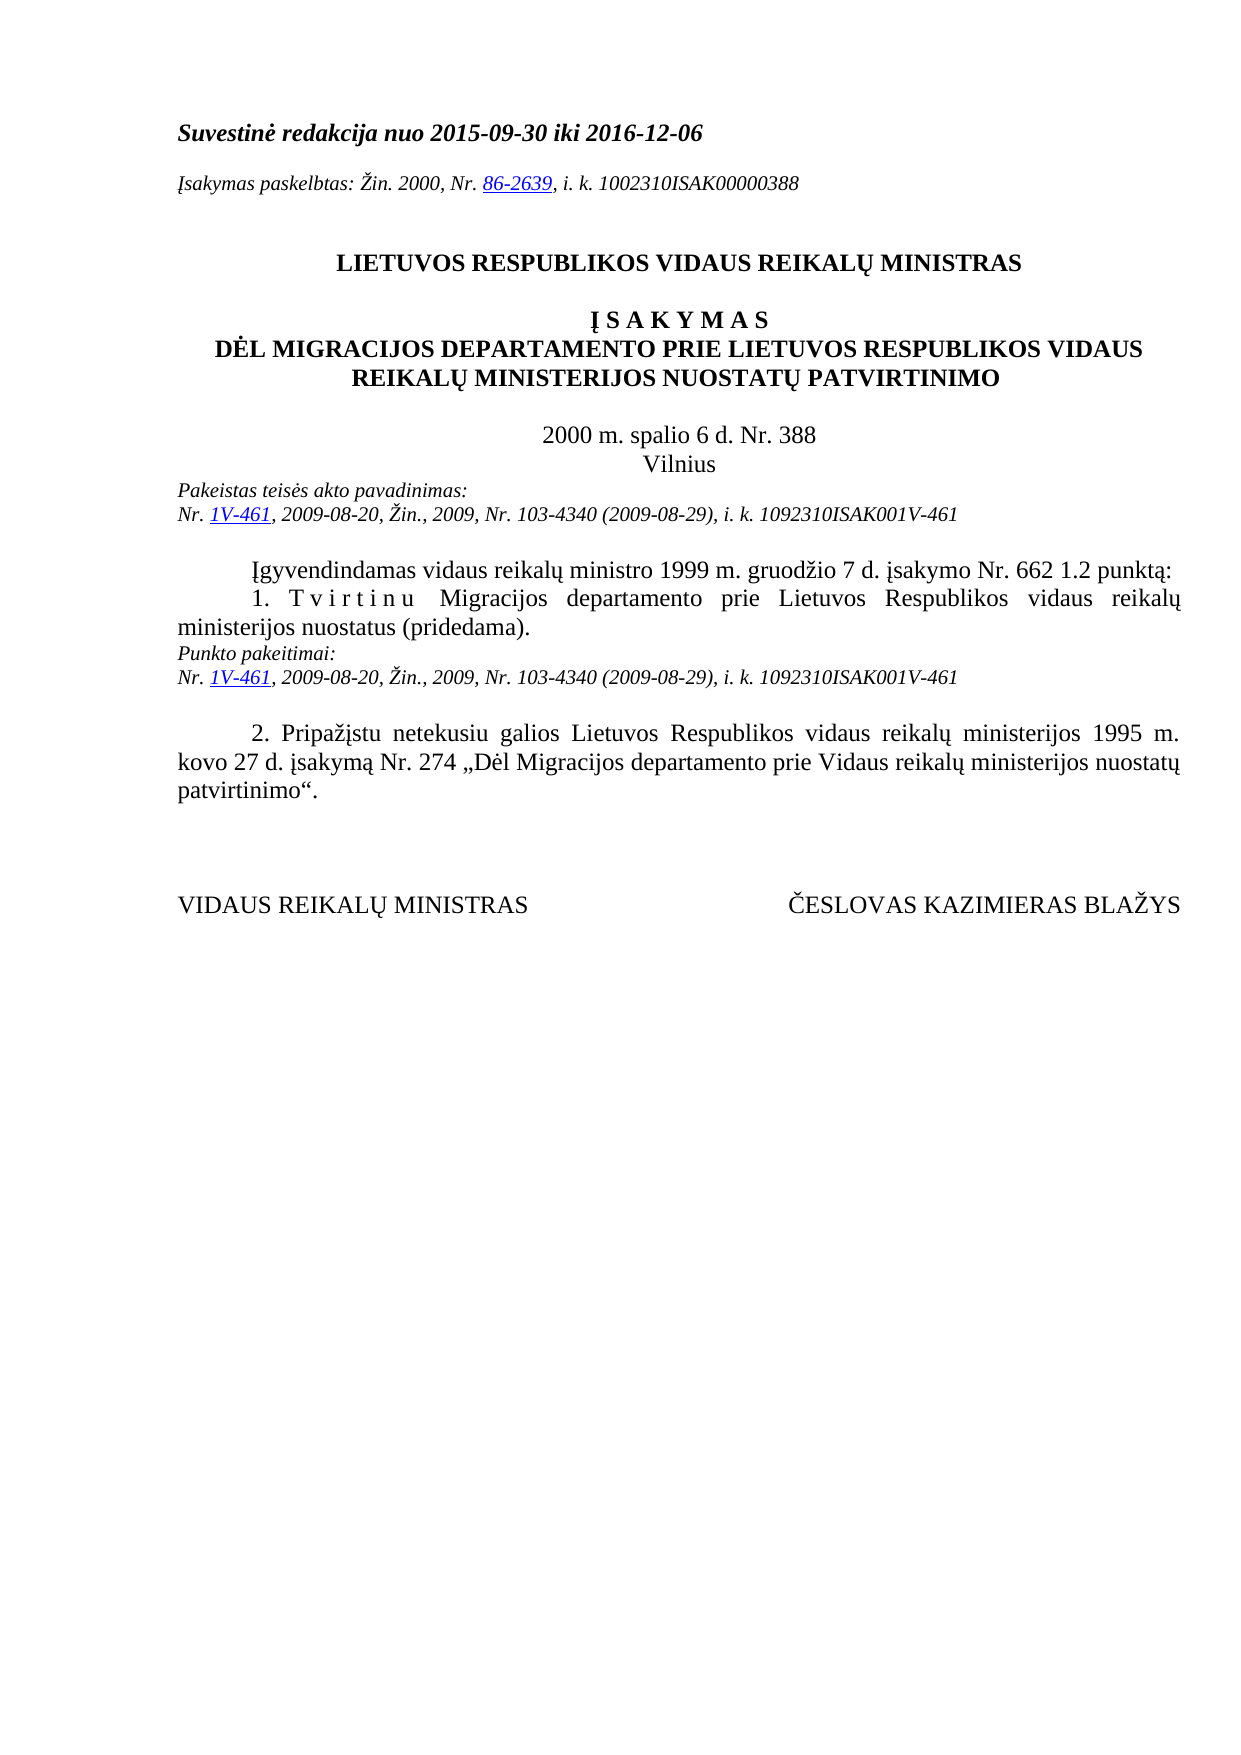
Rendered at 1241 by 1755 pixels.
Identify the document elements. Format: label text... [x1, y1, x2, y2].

text Pakeistas teisės akto pavadinimas: [177, 478, 1181, 502]
text 2000 m. spalio 6 d. Nr. 388 [177, 420, 1181, 449]
text Suvestinė redakcija nuo 2015-09-30 iki 2016-12-06 [177, 118, 1181, 147]
text Įsakymas paskelbtas: Žin. 2000, Nr. 86-2639, i. k. 1002310ISAK00000388 [177, 171, 1181, 195]
text 2. Pripažįstu netekusiu galios Lietuvos Respublikos vidaus reikalų ministerijos 1995 m. kovo 27 d. įsakymą Nr. 274 „Dėl Migracijos departamento prie Vidaus reikalų ministerijos nuostatų patvirtinimo“. [177, 718, 1181, 804]
text DĖL MIGRACIJOS DEPARTAMENTO PRIE LIETUVOS RESPUBLIKOS VIDAUS REIKALŲ MINISTERIJOS NUOSTATŲ PATVIRTINIMO [177, 334, 1181, 392]
text Nr. 1V-461, 2009-08-20, Žin., 2009, Nr. 103-4340 (2009-08-29), i. k. 1092310ISAK001V-461 [177, 665, 1181, 689]
text Nr. 1V-461, 2009-08-20, Žin., 2009, Nr. 103-4340 (2009-08-29), i. k. 1092310ISAK001V-461 [177, 502, 1181, 526]
text LIETUVOS RESPUBLIKOS VIDAUS REIKALŲ MINISTRAS [177, 248, 1181, 277]
text VIDAUS REIKALŲ MINISTRAS ČESLOVAS KAZIMIERAS BLAŽYS [177, 890, 1181, 919]
text 1. Tvirtinu Migracijos departamento prie Lietuvos Respublikos vidaus reikalų ministerijos nuostatus (pridedama). [177, 583, 1181, 641]
text Į S A K Y M A S [177, 305, 1181, 334]
text Punkto pakeitimai: [177, 641, 1181, 665]
text Įgyvendindamas vidaus reikalų ministro 1999 m. gruodžio 7 d. įsakymo Nr. 662 1.2 punktą: [177, 555, 1181, 583]
text Vilnius [177, 449, 1181, 478]
